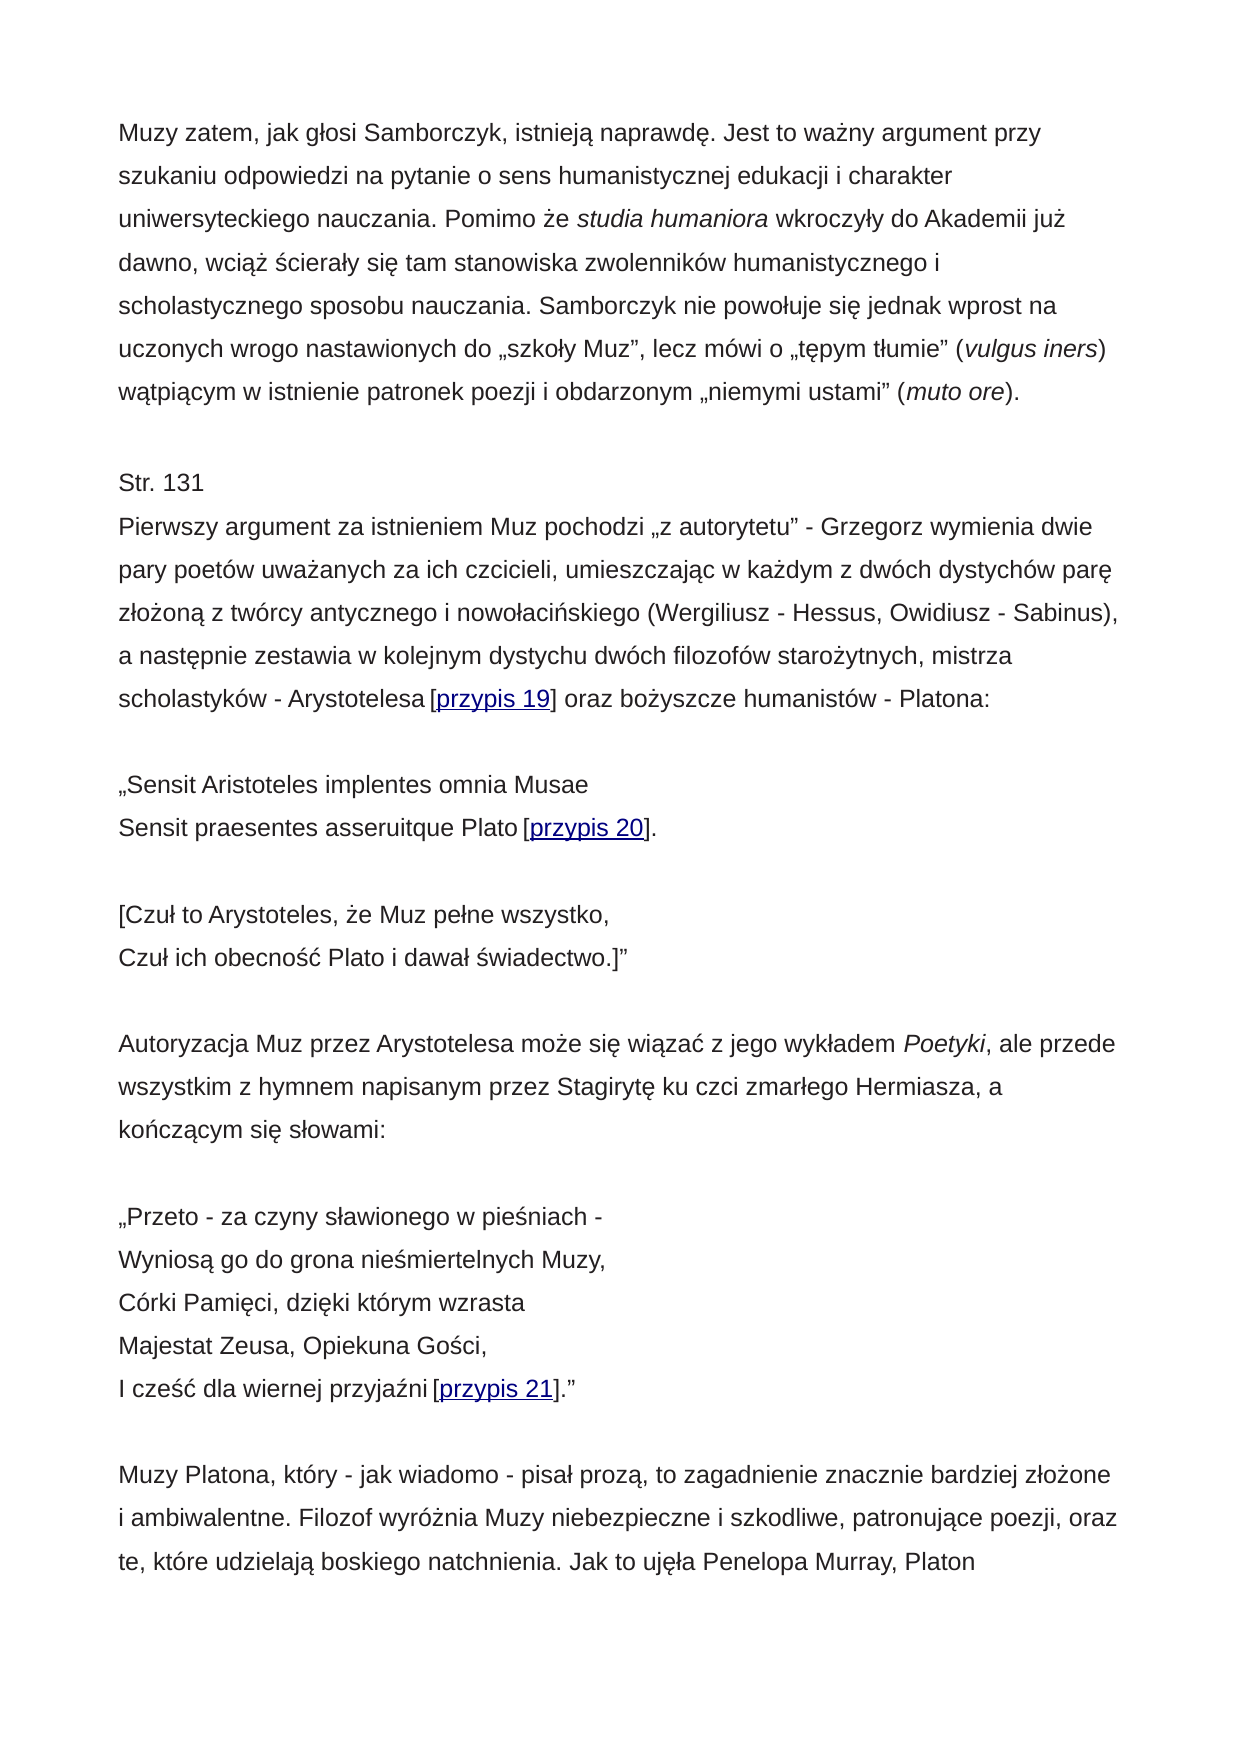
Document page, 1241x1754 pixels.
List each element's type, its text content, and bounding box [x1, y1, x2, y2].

text Sensit praesentes asseruitque Plato [przypis 20]. [118, 813, 1122, 842]
text Muzy Platona, który - jak wiadomo - pisał prozą, to zagadnienie znacznie bardziej złożone i ambiwalentne. Filozof wyróżnia Muzy niebezpieczne i szkodliwe, patronujące poezji, oraz te, które udzielają boskiego natchnienia. Jak to ujęła Penelopa Murray, Platon [118, 1460, 1122, 1575]
text Majestat Zeusa, Opiekuna Gości, [118, 1331, 1122, 1360]
text Córki Pamięci, dzięki którym wzrasta [118, 1288, 1122, 1317]
text „Sensit Aristoteles implentes omnia Musae [118, 770, 1122, 799]
text Pierwszy argument za istnieniem Muz pochodzi „z autorytetu” - Grzegorz wymienia dwie pary poetów uważanych za ich czcicieli, umieszczając w każdym z dwóch dystychów parę złożoną z twórcy antycznego i nowołacińskiego (Wergiliusz - Hessus, Owidiusz - Sabinus), a następnie zestawia w kolejnym dystychu dwóch filozofów starożytnych, mistrza scholastyków - Arystotelesa [przypis 19] oraz bożyszcze humanistów - Platona: [118, 512, 1122, 713]
text „Przeto - za czyny sławionego w pieśniach - [118, 1202, 1122, 1230]
text Wyniosą go do grona nieśmiertelnych Muzy, [118, 1245, 1122, 1273]
text Autoryzacja Muz przez Arystotelesa może się wiązać z jego wykładem Poetyki, ale przede wszystkim z hymnem napisanym przez Stagirytę ku czci zmarłego Hermiasza, a kończącym się słowami: [118, 1029, 1122, 1144]
text Str. 131 [118, 468, 1122, 497]
text Muzy zatem, jak głosi Samborczyk, istnieją naprawdę. Jest to ważny argument przy szukaniu odpowiedzi na pytanie o sens humanistycznej edukacji i charakter uniwersyteckiego nauczania. Pomimo że studia humaniora wkroczyły do Akademii już dawno, wciąż ścierały się tam stanowiska zwolenników humanistycznego i scholastycznego sposobu nauczania. Samborczyk nie powołuje się jednak wprost na uczonych wrogo nastawionych do „szkoły Muz”, lecz mówi o „tępym tłumie” (vulgus iners) wątpiącym w istnienie patronek poezji i obdarzonym „niemymi ustami” (muto ore). [118, 118, 1122, 406]
text I cześć dla wiernej przyjaźni [przypis 21].” [118, 1374, 1122, 1403]
text Czuł ich obecność Plato i dawał świadectwo.]” [118, 943, 1122, 972]
text [Czuł to Arystoteles, że Muz pełne wszystko, [118, 900, 1122, 928]
